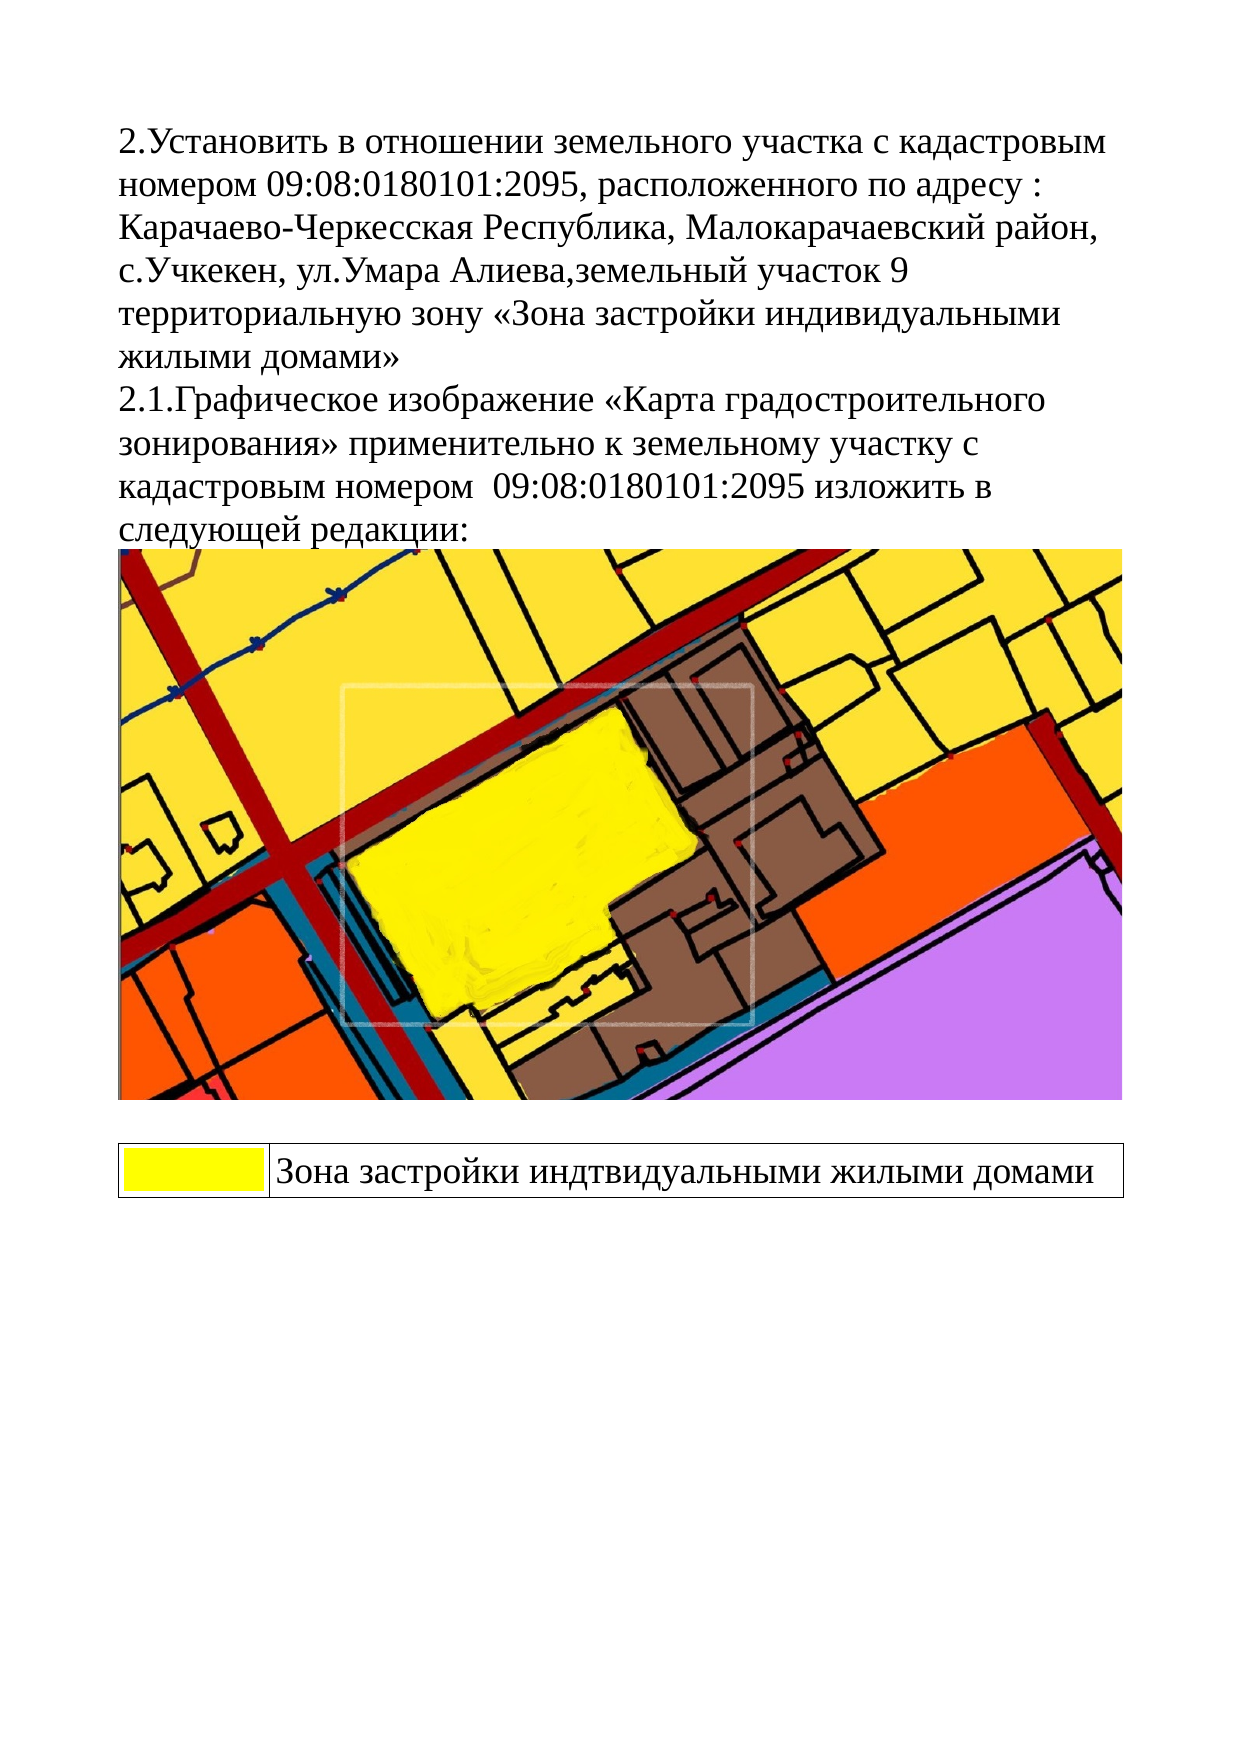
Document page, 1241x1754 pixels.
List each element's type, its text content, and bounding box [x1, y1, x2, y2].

table_header Зона застройки индтвидуальными жилыми домами [270, 1144, 1123, 1197]
text 2.1.Графическое изображение «Карта градостроительного зонирования» применительно к земельному участку с кадастровым номером 09:08:0180101:2095 изложить в следующей редакции: [118, 377, 1122, 549]
picture [118, 549, 1123, 1100]
text 2.Установить в отношении земельного участка с кадастровым номером 09:08:0180101:2095, расположенного по адресу : Карачаево-Черкесская Республика, Малокарачаевский район, с.Учкекен, ул.Умара Алиева,земельный участок 9 территориальную зону «Зона застройки индивидуальными жилыми домами» [118, 118, 1122, 377]
table_header [119, 1144, 269, 1197]
